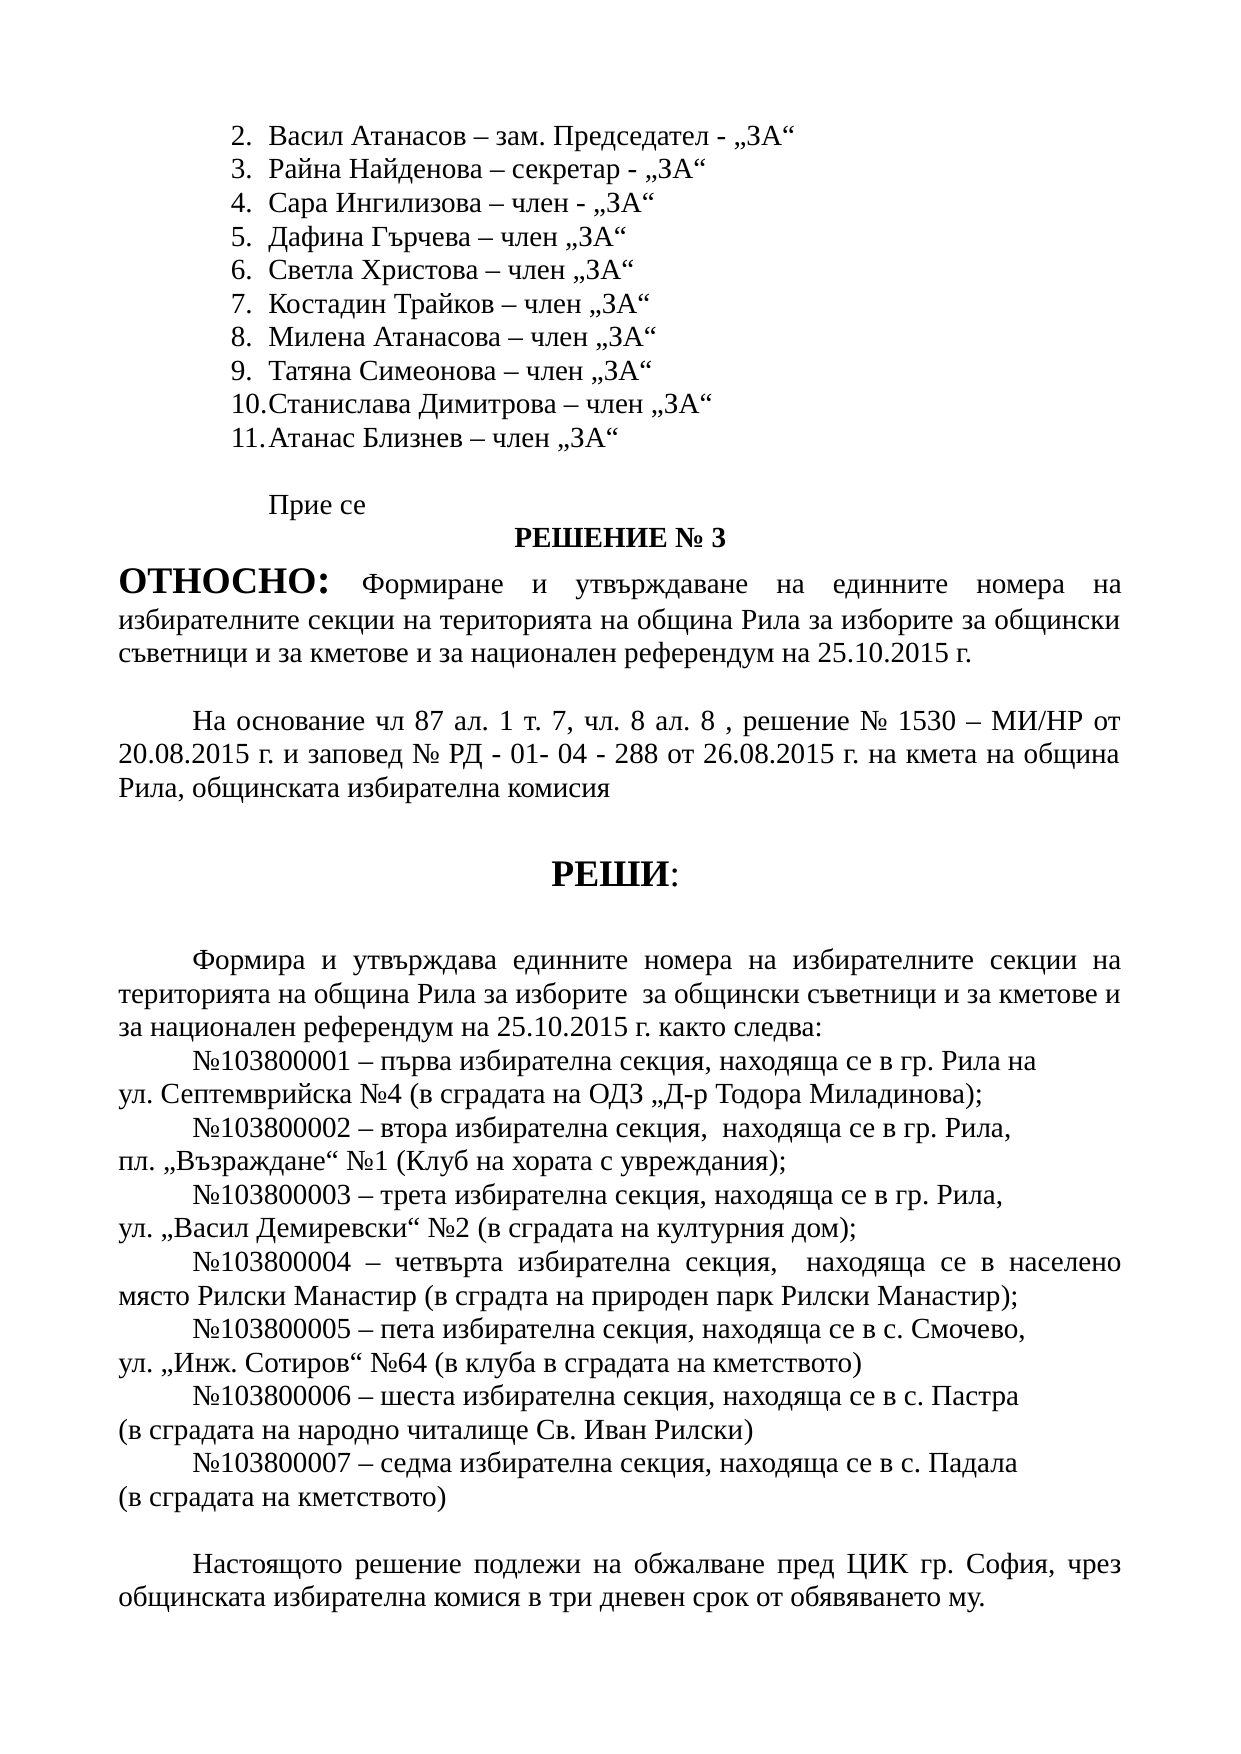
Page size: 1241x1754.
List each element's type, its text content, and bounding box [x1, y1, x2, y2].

list Костадин Трайков – член „ЗА“ [231, 286, 1122, 319]
list Милена Атанасова – член „ЗА“ [231, 319, 1122, 353]
text Формира и утвърждава единните номера на избирателните секции на територията на община Рила за изборите за общински съветници и за кметове и за национален референдум на 25.10.2015 г. както следва: [118, 942, 1122, 1043]
list Светла Христова – член „ЗА“ [231, 252, 1122, 286]
text пл. „Възраждане“ №1 (Клуб на хората с увреждания); [118, 1143, 1122, 1177]
list Райна Найденова – секретар - „ЗА“ [231, 152, 1122, 185]
text №103800002 – втора избирателна секция, находяща се в гр. Рила, [118, 1110, 1122, 1143]
list Татяна Симеонова – член „ЗА“ [231, 353, 1122, 386]
text №103800001 – първа избирателна секция, находяща се в гр. Рила на [118, 1043, 1122, 1076]
text №103800007 – седма избирателна секция, находяща се в с. Падала [118, 1445, 1122, 1479]
list Васил Атанасов – зам. Председател - „ЗА“ [231, 118, 1122, 152]
list Дафина Гърчева – член „ЗА“ [231, 219, 1122, 252]
text РЕШИ: [118, 851, 1122, 894]
list Станислава Димитрова – член „ЗА“ [231, 386, 1122, 420]
text №103800003 – трета избирателна секция, находяща се в гр. Рила, [118, 1177, 1122, 1211]
list Прие се [231, 487, 1122, 521]
text Настоящото решение подлежи на обжалване пред ЦИК гр. София, чрез общинската избирателна комися в три дневен срок от обявяването му. [118, 1546, 1122, 1613]
text (в сградата на народно читалище Св. Иван Рилски) [118, 1412, 1122, 1445]
text №103800004 – четвърта избирателна секция, находяща се в населено място Рилски Манастир (в сградта на природен парк Рилски Манастир); [118, 1244, 1122, 1311]
text ул. „Васил Демиревски“ №2 (в сградата на културния дом); [118, 1211, 1122, 1244]
text ул. „Инж. Сотиров“ №64 (в клуба в сградата на кметството) [118, 1345, 1122, 1378]
text (в сградата на кметството) [118, 1479, 1122, 1512]
text На основание чл 87 ал. 1 т. 7, чл. 8 ал. 8 , решение № 1530 – МИ/НР от 20.08.2015 г. и заповед № РД - 01- 04 - 288 от 26.08.2015 г. на кмета на община Рила, общинската избирателна комисия [118, 703, 1122, 803]
text ул. Септемврийска №4 (в сградата на ОДЗ „Д-р Тодора Миладинова); [118, 1076, 1122, 1110]
list Сара Ингилизова – член - „ЗА“ [231, 185, 1122, 219]
list Атанас Близнев – член „ЗА“ [231, 420, 1122, 453]
text №103800006 – шеста избирателна секция, находяща се в с. Пастра [118, 1378, 1122, 1412]
text №103800005 – пета избирателна секция, находяща се в с. Смочево, [118, 1311, 1122, 1345]
text РЕШЕНИЕ № 3 [118, 521, 1122, 554]
text ОТНОСНО: Формиране и утвърждаване на единните номера на избирателните секции на територията на община Рила за изборите за общински съветници и за кметове и за национален референдум на 25.10.2015 г. [118, 554, 1122, 669]
